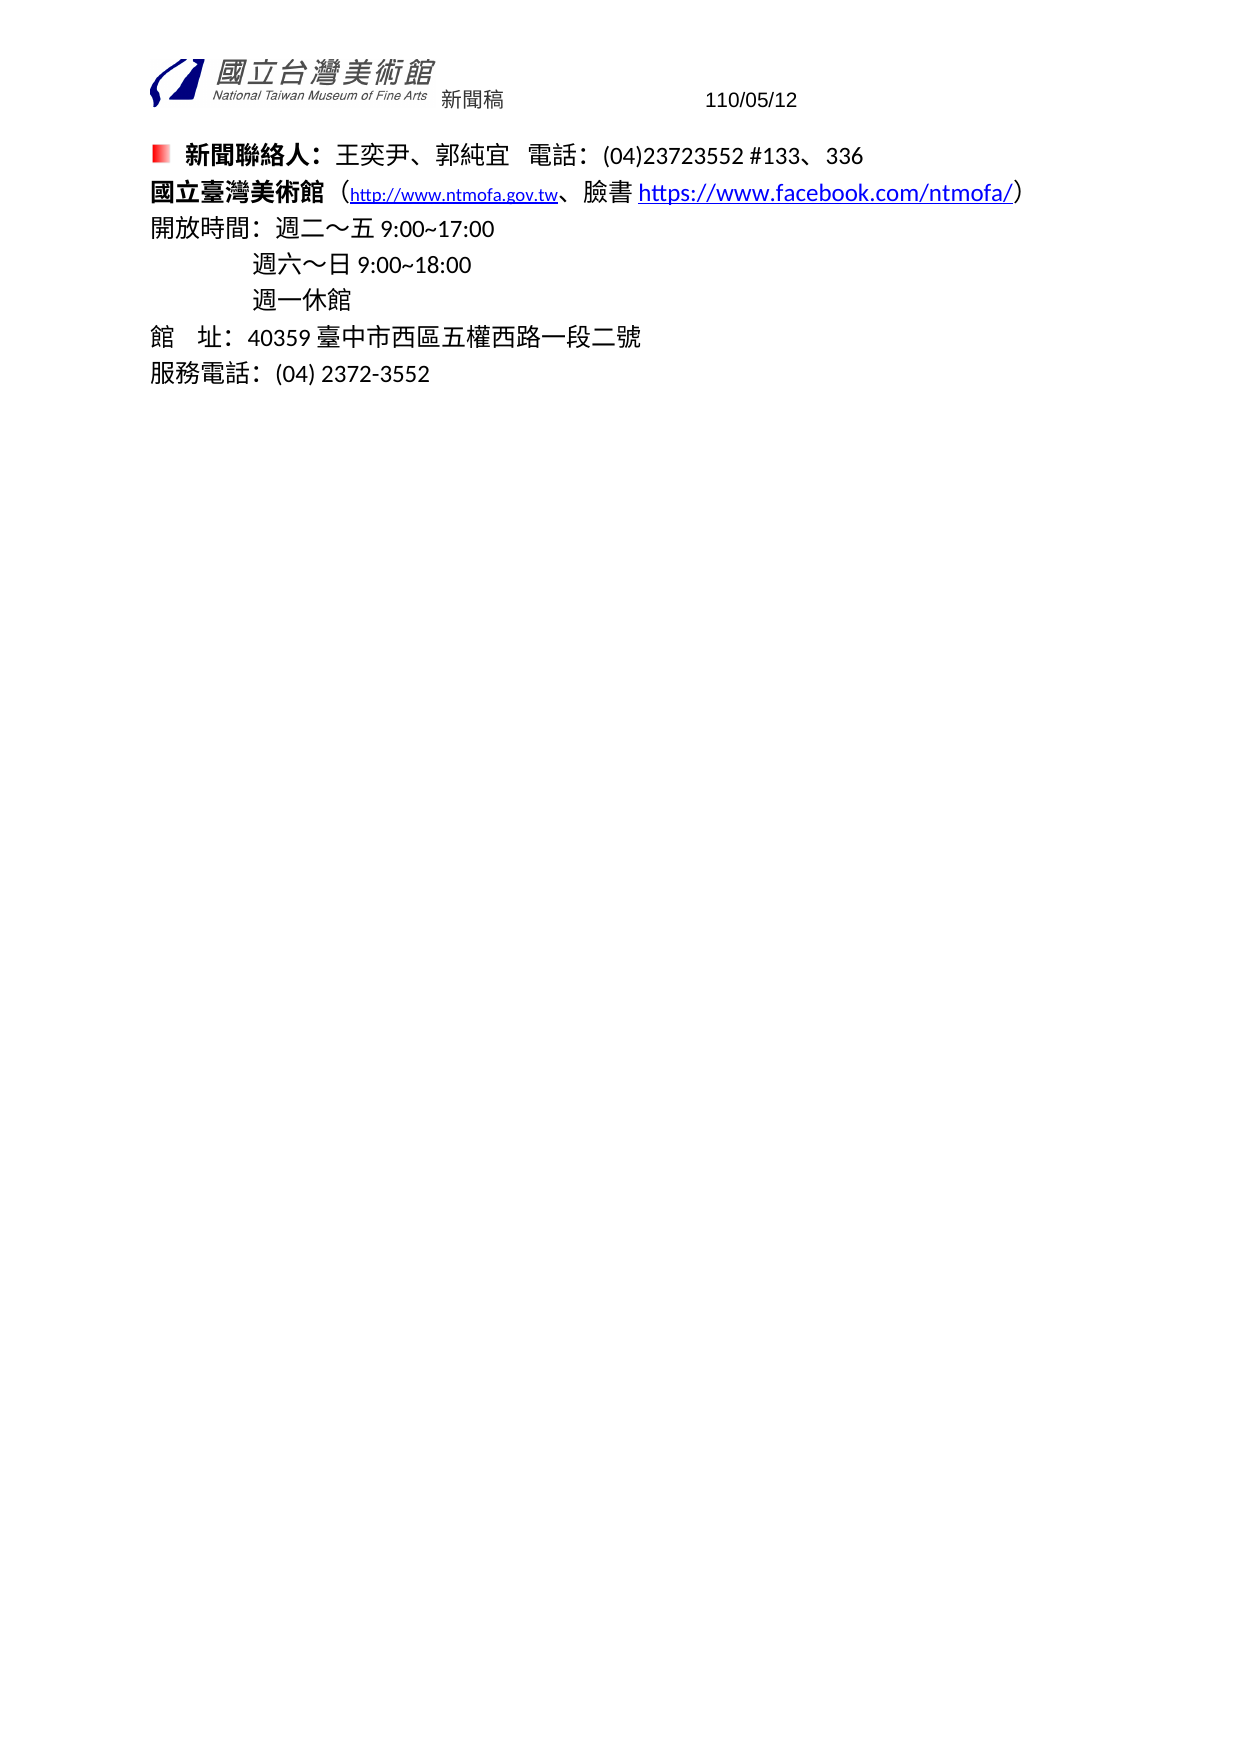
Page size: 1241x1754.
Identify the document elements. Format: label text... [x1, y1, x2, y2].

text 開放時間：週二～五9:00~17:00 [150, 208, 1090, 244]
text 週六～日9:00~18:00 [150, 244, 1090, 281]
text 週一休館 [150, 281, 1090, 317]
text 館 址：40359臺中市西區五權西路一段二號 [150, 317, 1090, 353]
picture [150, 59, 437, 108]
text 服務電話：(04) 2372-3552 [150, 353, 1090, 389]
text 國立臺灣美術館（http://www.ntmofa.gov.tw、臉書https://www.facebook.com/ntmofa/） [150, 172, 1090, 208]
picture [151, 143, 172, 165]
list 新聞聯絡人：王奕尹、郭純宜 電話：(04)23723552 #133、336 [150, 136, 1090, 172]
